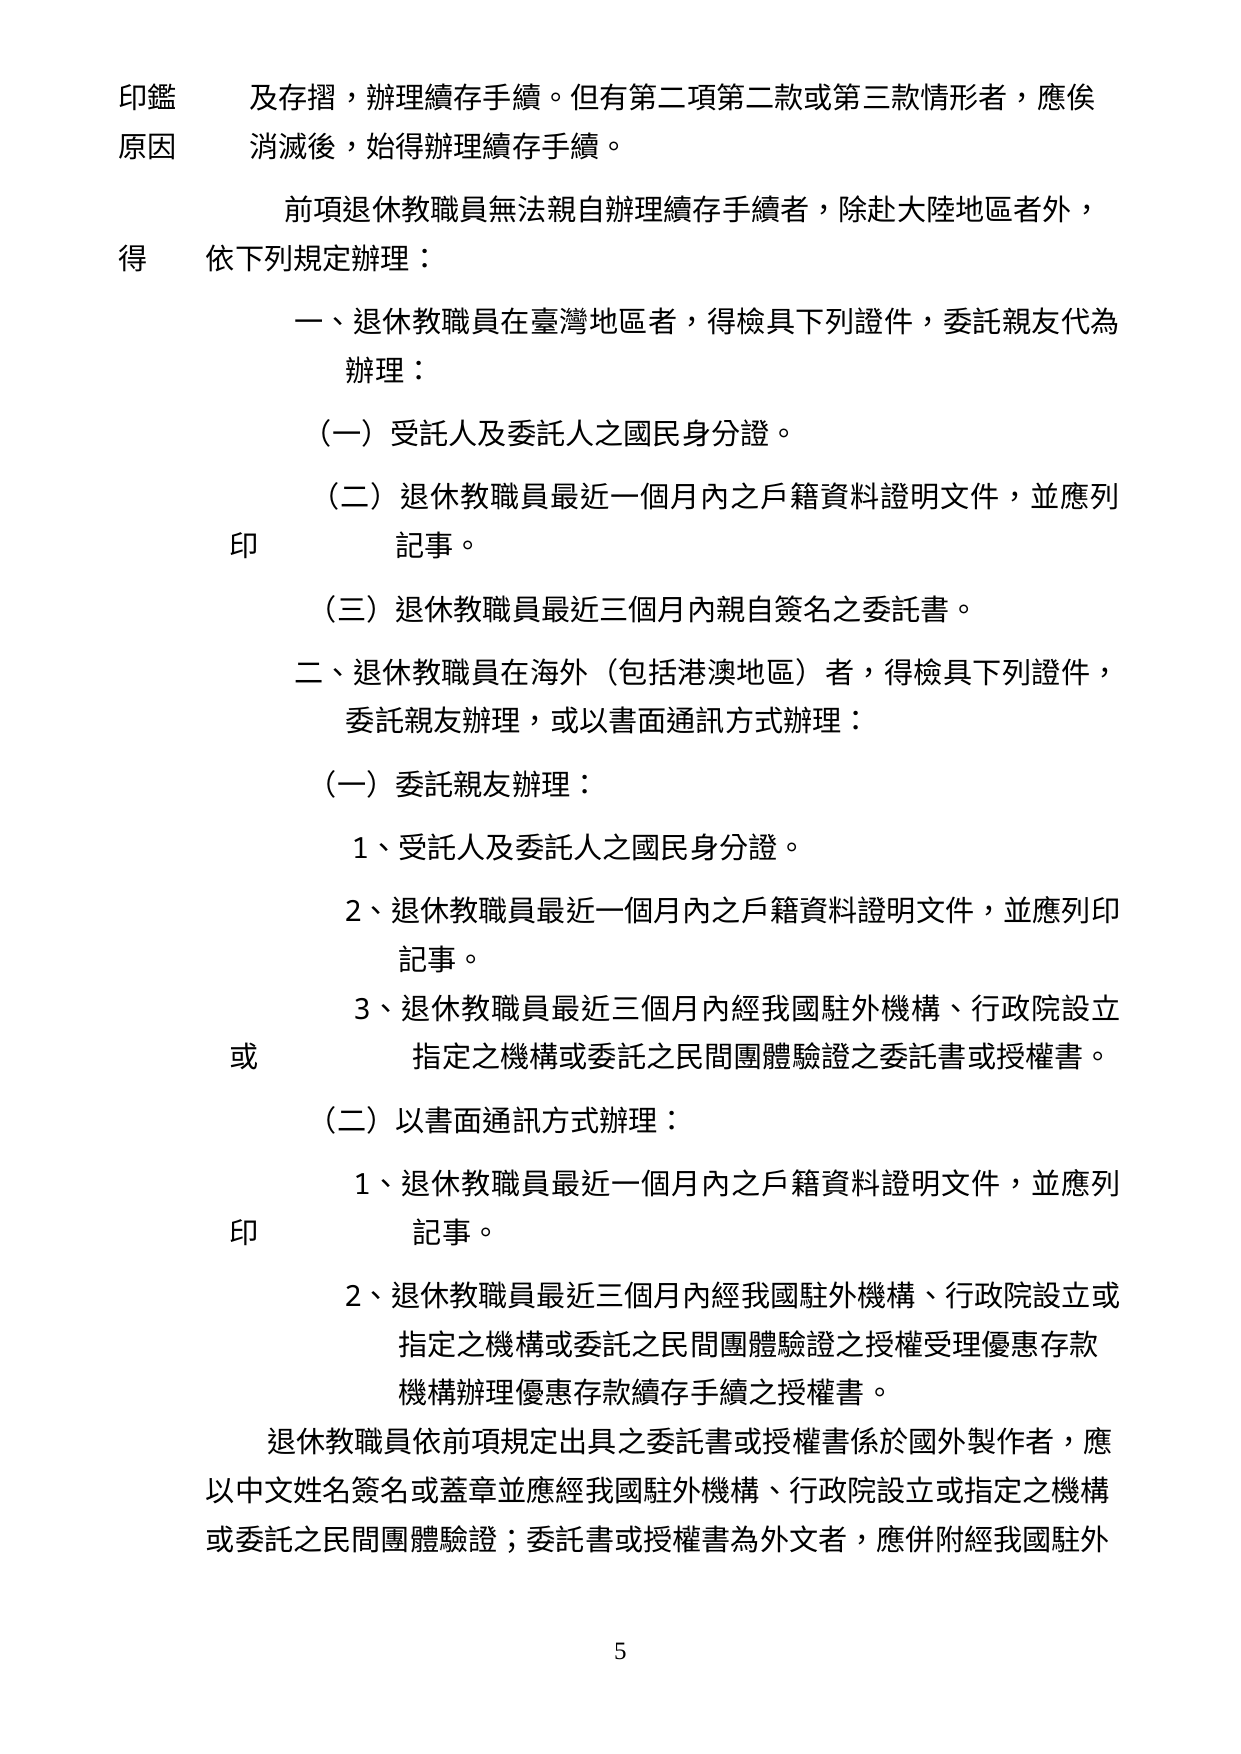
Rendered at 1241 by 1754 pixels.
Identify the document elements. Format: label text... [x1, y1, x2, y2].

text 2、退休教職員最近一個月內之戶籍資料證明文件，並應列印 記事。 [118, 888, 1122, 979]
text 一、退休教職員在臺灣地區者，得檢具下列證件，委託親友代為 辦理： [118, 299, 1122, 390]
text 1、退休教職員最近一個月內之戶籍資料證明文件，並應列印 記事。 [179, 1161, 1122, 1252]
text 二、退休教職員在海外（包括港澳地區）者，得檢具下列證件， 委託親友辦理，或以書面通訊方式辦理： [118, 649, 1122, 740]
text 2、退休教職員最近三個月內經我國駐外機構、行政院設立或 指定之機構或委託之民間團體驗證之授權受理優惠存款 機構辦理優惠存款續存手續之授權書。 [118, 1273, 1122, 1412]
text （三）退休教職員最近三個月內親自簽名之委託書。 [118, 586, 1122, 628]
text （二）退休教職員最近一個月內之戶籍資料證明文件，並應列印 記事。 [118, 474, 1122, 565]
text 前項退休教職員無法親自辦理續存手續者，除赴大陸地區者外，得 依下列規定辦理： [118, 187, 1122, 278]
text （二）以書面通訊方式辦理： [118, 1097, 1122, 1140]
text 3、退休教職員最近三個月內經我國駐外機構、行政院設立或 指定之機構或委託之民間團體驗證之委託書或授權書。 [179, 985, 1122, 1076]
text （一）委託親友辦理： [118, 761, 1122, 804]
text 退休教職員依前項規定出具之委託書或授權書係於國外製作者，應 以中文姓名簽名或蓋章並應經我國駐外機構、行政院設立或指定之機構 或委託之民間團體驗證；委託書或授權書為外文者，應併附經我國駐外 [118, 1419, 1122, 1558]
text 印鑑 及存摺，辦理續存手續。但有第二項第二款或第三款情形者，應俟原因 消滅後，始得辦理續存手續。 [118, 75, 1122, 166]
text 1、受託人及委託人之國民身分證。 [179, 825, 1122, 867]
text （一）受託人及委託人之國民身分證。 [118, 411, 1122, 453]
